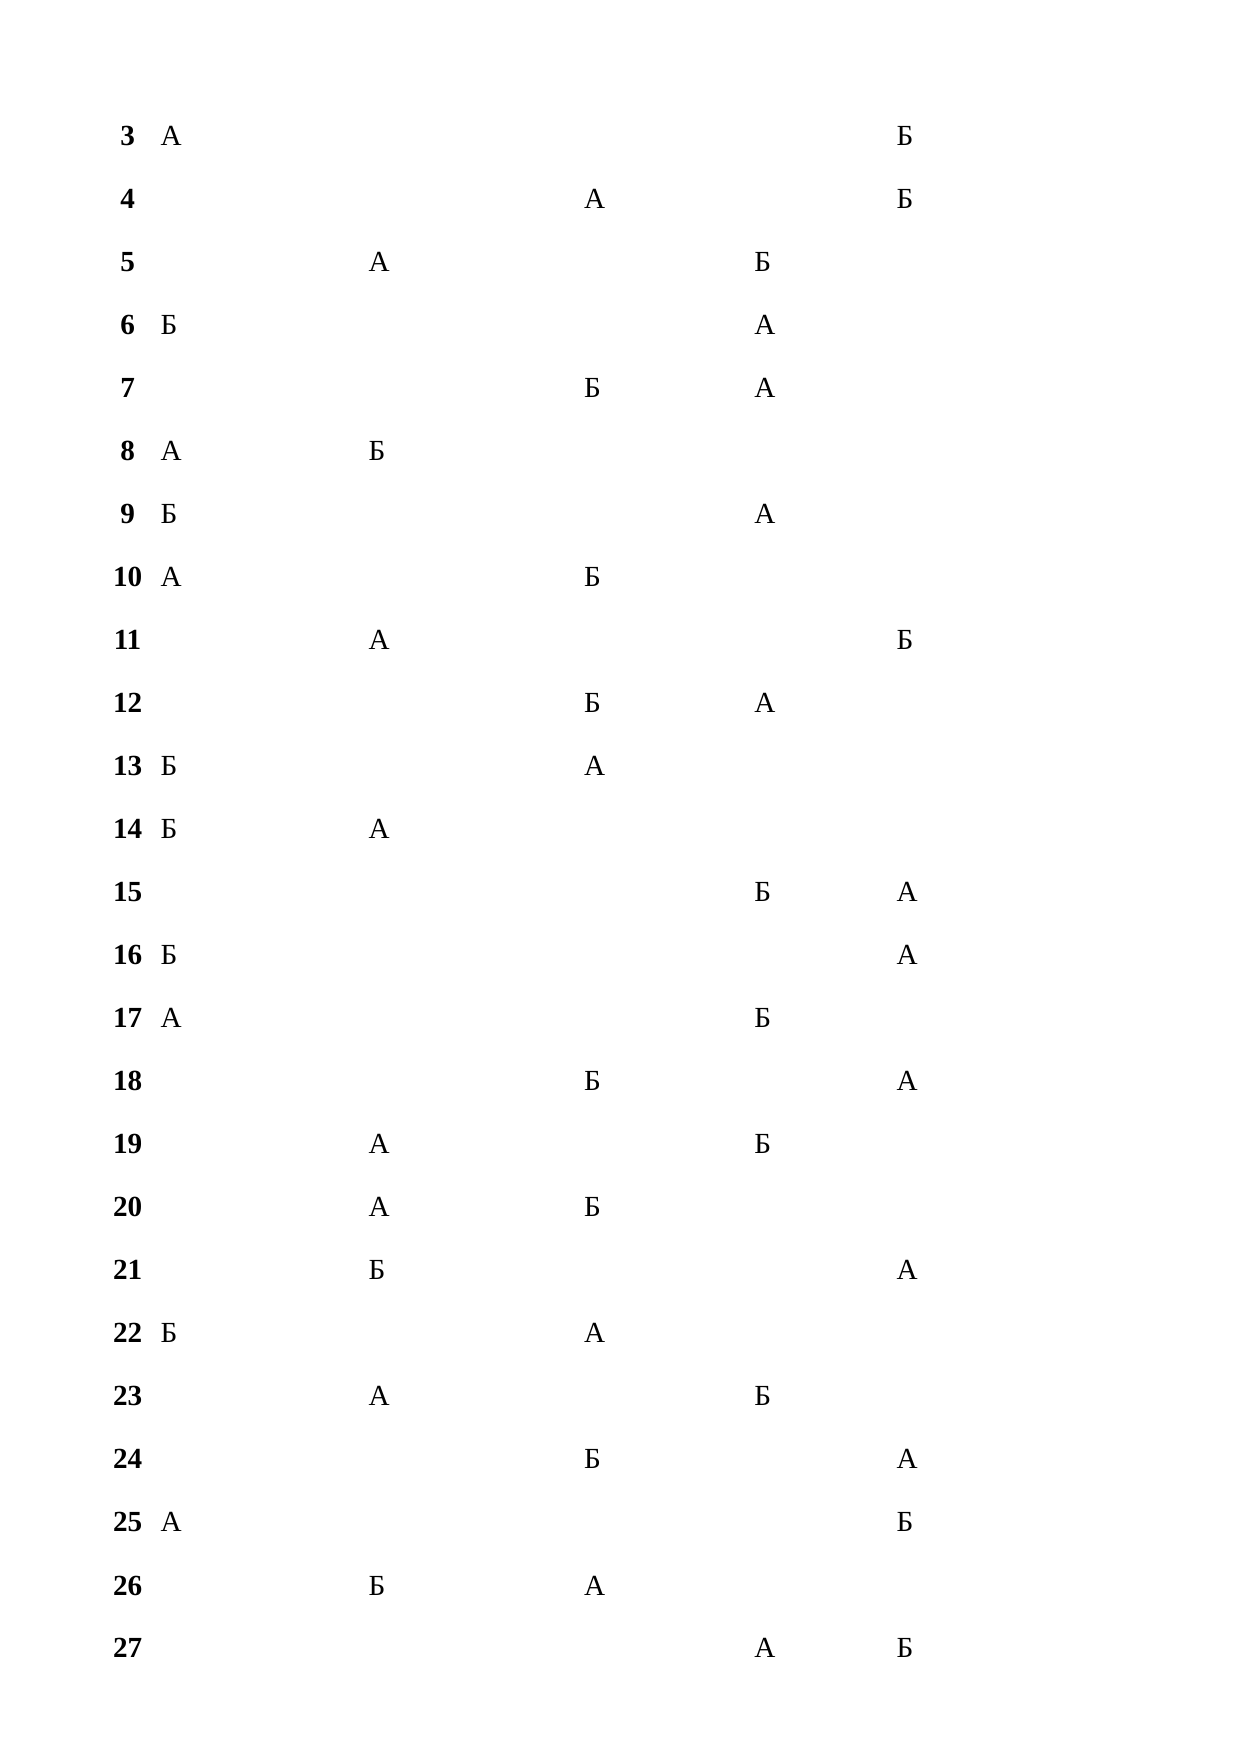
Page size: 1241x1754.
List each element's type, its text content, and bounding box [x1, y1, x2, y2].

table_cell 26 [95, 1568, 159, 1631]
table_cell [583, 433, 753, 496]
table_cell А [895, 1253, 1122, 1316]
table_cell [583, 1505, 753, 1568]
table_cell А [895, 1064, 1122, 1126]
table_cell [159, 1190, 367, 1252]
table_cell 21 [95, 1253, 159, 1316]
table_cell А [753, 685, 895, 748]
table_cell [367, 1631, 583, 1694]
table_cell [753, 748, 895, 811]
table_cell Б [895, 118, 1122, 181]
table_cell 13 [95, 748, 159, 811]
table_cell [753, 1568, 895, 1631]
table_cell [895, 685, 1122, 748]
table_cell [159, 181, 367, 244]
table_cell Б [583, 1442, 753, 1504]
table_cell [583, 811, 753, 874]
table_cell А [159, 118, 367, 181]
table_cell [895, 748, 1122, 811]
table_cell [367, 748, 583, 811]
table_cell Б [159, 307, 367, 370]
table_cell [159, 370, 367, 433]
table_cell [753, 938, 895, 1000]
table_cell [895, 496, 1122, 559]
table_cell [159, 1379, 367, 1442]
table_cell 23 [95, 1379, 159, 1442]
table_cell [367, 307, 583, 370]
table_cell [583, 307, 753, 370]
table_cell [895, 1379, 1122, 1442]
table_cell Б [159, 938, 367, 1000]
table_cell [753, 811, 895, 874]
table_cell 15 [95, 874, 159, 937]
table_cell А [159, 1505, 367, 1568]
table_cell 18 [95, 1064, 159, 1126]
table_cell 5 [95, 244, 159, 307]
table_cell 4 [95, 181, 159, 244]
table_cell Б [583, 1190, 753, 1252]
table_cell Б [159, 496, 367, 559]
table_cell [583, 1631, 753, 1694]
table_cell Б [895, 622, 1122, 685]
table_cell [159, 1442, 367, 1504]
table_cell [895, 370, 1122, 433]
table_cell [367, 1316, 583, 1378]
table_cell А [583, 1568, 753, 1631]
table_cell [753, 559, 895, 622]
table_cell 7 [95, 370, 159, 433]
table_cell А [753, 370, 895, 433]
table_cell [895, 1126, 1122, 1189]
table_cell А [753, 496, 895, 559]
table_cell [753, 1190, 895, 1252]
table_cell 12 [95, 685, 159, 748]
table_cell [367, 118, 583, 181]
table_cell Б [753, 244, 895, 307]
table_cell [895, 1316, 1122, 1378]
table_cell [895, 559, 1122, 622]
table_cell [753, 1505, 895, 1568]
table_cell [367, 1442, 583, 1504]
table_cell Б [753, 874, 895, 937]
table_cell [895, 244, 1122, 307]
table_cell [583, 1253, 753, 1316]
table_cell [583, 1000, 753, 1063]
table_cell 25 [95, 1505, 159, 1568]
table_cell [367, 559, 583, 622]
table_cell [583, 496, 753, 559]
table_cell [583, 938, 753, 1000]
table_cell [753, 1316, 895, 1378]
table_cell Б [159, 811, 367, 874]
table_cell А [895, 1442, 1122, 1504]
table_cell Б [895, 181, 1122, 244]
table_cell [367, 1505, 583, 1568]
table_cell [367, 181, 583, 244]
table_cell [895, 307, 1122, 370]
table_cell 27 [95, 1631, 159, 1694]
table_cell 14 [95, 811, 159, 874]
table_cell 10 [95, 559, 159, 622]
table_cell 8 [95, 433, 159, 496]
table_cell 20 [95, 1190, 159, 1252]
table_cell [753, 1064, 895, 1126]
table_cell Б [895, 1631, 1122, 1694]
table_cell [367, 874, 583, 937]
table_cell [159, 1253, 367, 1316]
table_cell [159, 622, 367, 685]
table_cell 9 [95, 496, 159, 559]
table_cell 24 [95, 1442, 159, 1504]
table_cell А [367, 1379, 583, 1442]
table_cell [895, 433, 1122, 496]
table_cell [753, 433, 895, 496]
table_cell Б [159, 1316, 367, 1378]
table_cell А [367, 811, 583, 874]
table_cell А [367, 1190, 583, 1252]
table_cell А [753, 307, 895, 370]
table_cell [753, 1442, 895, 1504]
table_cell А [367, 622, 583, 685]
table_cell А [583, 1316, 753, 1378]
table_cell А [367, 1126, 583, 1189]
table_cell [367, 496, 583, 559]
table_cell Б [895, 1505, 1122, 1568]
table_cell [895, 1568, 1122, 1631]
table_cell [583, 1379, 753, 1442]
table_cell Б [583, 370, 753, 433]
table_cell А [753, 1631, 895, 1694]
table_cell [159, 1064, 367, 1126]
table_cell А [159, 559, 367, 622]
table_cell 17 [95, 1000, 159, 1063]
table_cell [583, 1126, 753, 1189]
table_cell [159, 1631, 367, 1694]
table_cell Б [367, 1568, 583, 1631]
table_cell [895, 1190, 1122, 1252]
table_cell Б [753, 1126, 895, 1189]
table_cell [895, 1000, 1122, 1063]
table_cell [367, 1000, 583, 1063]
table_cell А [583, 181, 753, 244]
table_cell А [367, 244, 583, 307]
table_cell А [159, 433, 367, 496]
table_cell А [159, 1000, 367, 1063]
table_cell [367, 685, 583, 748]
table_cell [583, 118, 753, 181]
table_cell 22 [95, 1316, 159, 1378]
table_cell [159, 1568, 367, 1631]
table_cell Б [367, 433, 583, 496]
table_cell [159, 685, 367, 748]
table_cell Б [583, 685, 753, 748]
table_cell [367, 1064, 583, 1126]
table_cell Б [159, 748, 367, 811]
table_cell 6 [95, 307, 159, 370]
table_cell 11 [95, 622, 159, 685]
table_cell Б [583, 559, 753, 622]
table_cell [895, 811, 1122, 874]
table_cell А [895, 938, 1122, 1000]
table_cell [367, 370, 583, 433]
table_cell А [583, 748, 753, 811]
table_cell [159, 874, 367, 937]
table_cell [753, 622, 895, 685]
table_cell [367, 938, 583, 1000]
table_cell [753, 181, 895, 244]
table_cell [583, 622, 753, 685]
table_cell 16 [95, 938, 159, 1000]
table_cell Б [367, 1253, 583, 1316]
table_cell Б [583, 1064, 753, 1126]
table_cell [159, 244, 367, 307]
table_cell [753, 1253, 895, 1316]
table_cell 19 [95, 1126, 159, 1189]
table_cell [753, 118, 895, 181]
table_cell А [895, 874, 1122, 937]
table_cell [583, 244, 753, 307]
table_cell 3 [95, 118, 159, 181]
table_cell [159, 1126, 367, 1189]
table_cell [583, 874, 753, 937]
table_cell Б [753, 1379, 895, 1442]
table_cell Б [753, 1000, 895, 1063]
